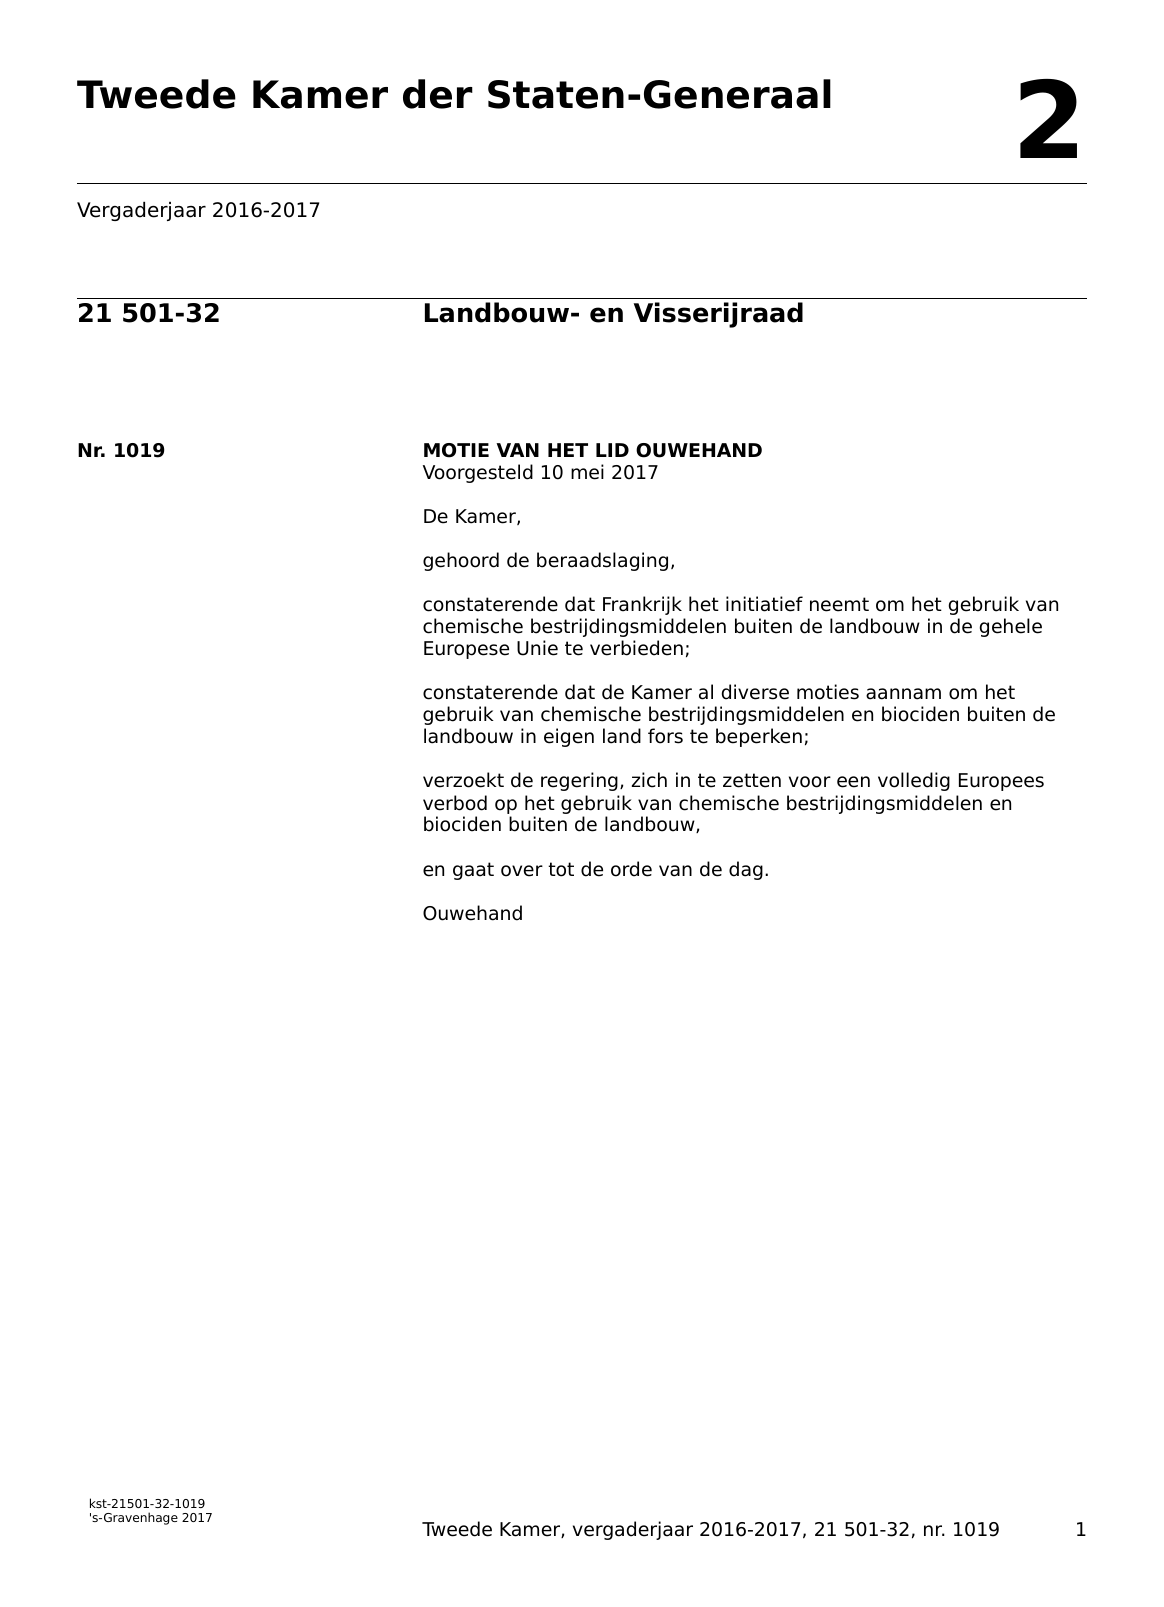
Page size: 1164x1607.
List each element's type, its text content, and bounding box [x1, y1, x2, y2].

table_header 2 [886, 59, 1087, 183]
table_header Tweede Kamer der Staten-Generaal [77, 59, 886, 183]
text 's-Gravenhage 2017 [88, 1511, 323, 1525]
text constaterende dat de Kamer al diverse moties aannam om het gebruik van chemische bestrijdingsmiddelen en biociden buiten de landbouw in eigen land fors te beperken; [422, 682, 1087, 748]
subtitle Nr. 1019 MOTIE VAN HET LID OUWEHAND [77, 440, 1087, 462]
text kst-21501-32-1019 [88, 1497, 323, 1511]
text gehoord de beraadslaging, [422, 550, 1087, 572]
text De Kamer, [422, 506, 1087, 528]
text constaterende dat Frankrijk het initiatief neemt om het gebruik van chemische bestrijdingsmiddelen buiten de landbouw in de gehele Europese Unie te verbieden; [422, 594, 1087, 660]
text verzoekt de regering, zich in te zetten voor een volledig Europees verbod op het gebruik van chemische bestrijdingsmiddelen en biociden buiten de landbouw, [422, 770, 1087, 836]
text en gaat over tot de orde van de dag. [422, 858, 1087, 881]
text Ouwehand [422, 903, 1087, 925]
text Voorgesteld 10 mei 2017 [422, 462, 1087, 484]
subtitle 21 501-32 Landbouw- en Visserijraad [77, 299, 1087, 329]
table_cell Vergaderjaar 2016-2017 [77, 184, 1087, 298]
